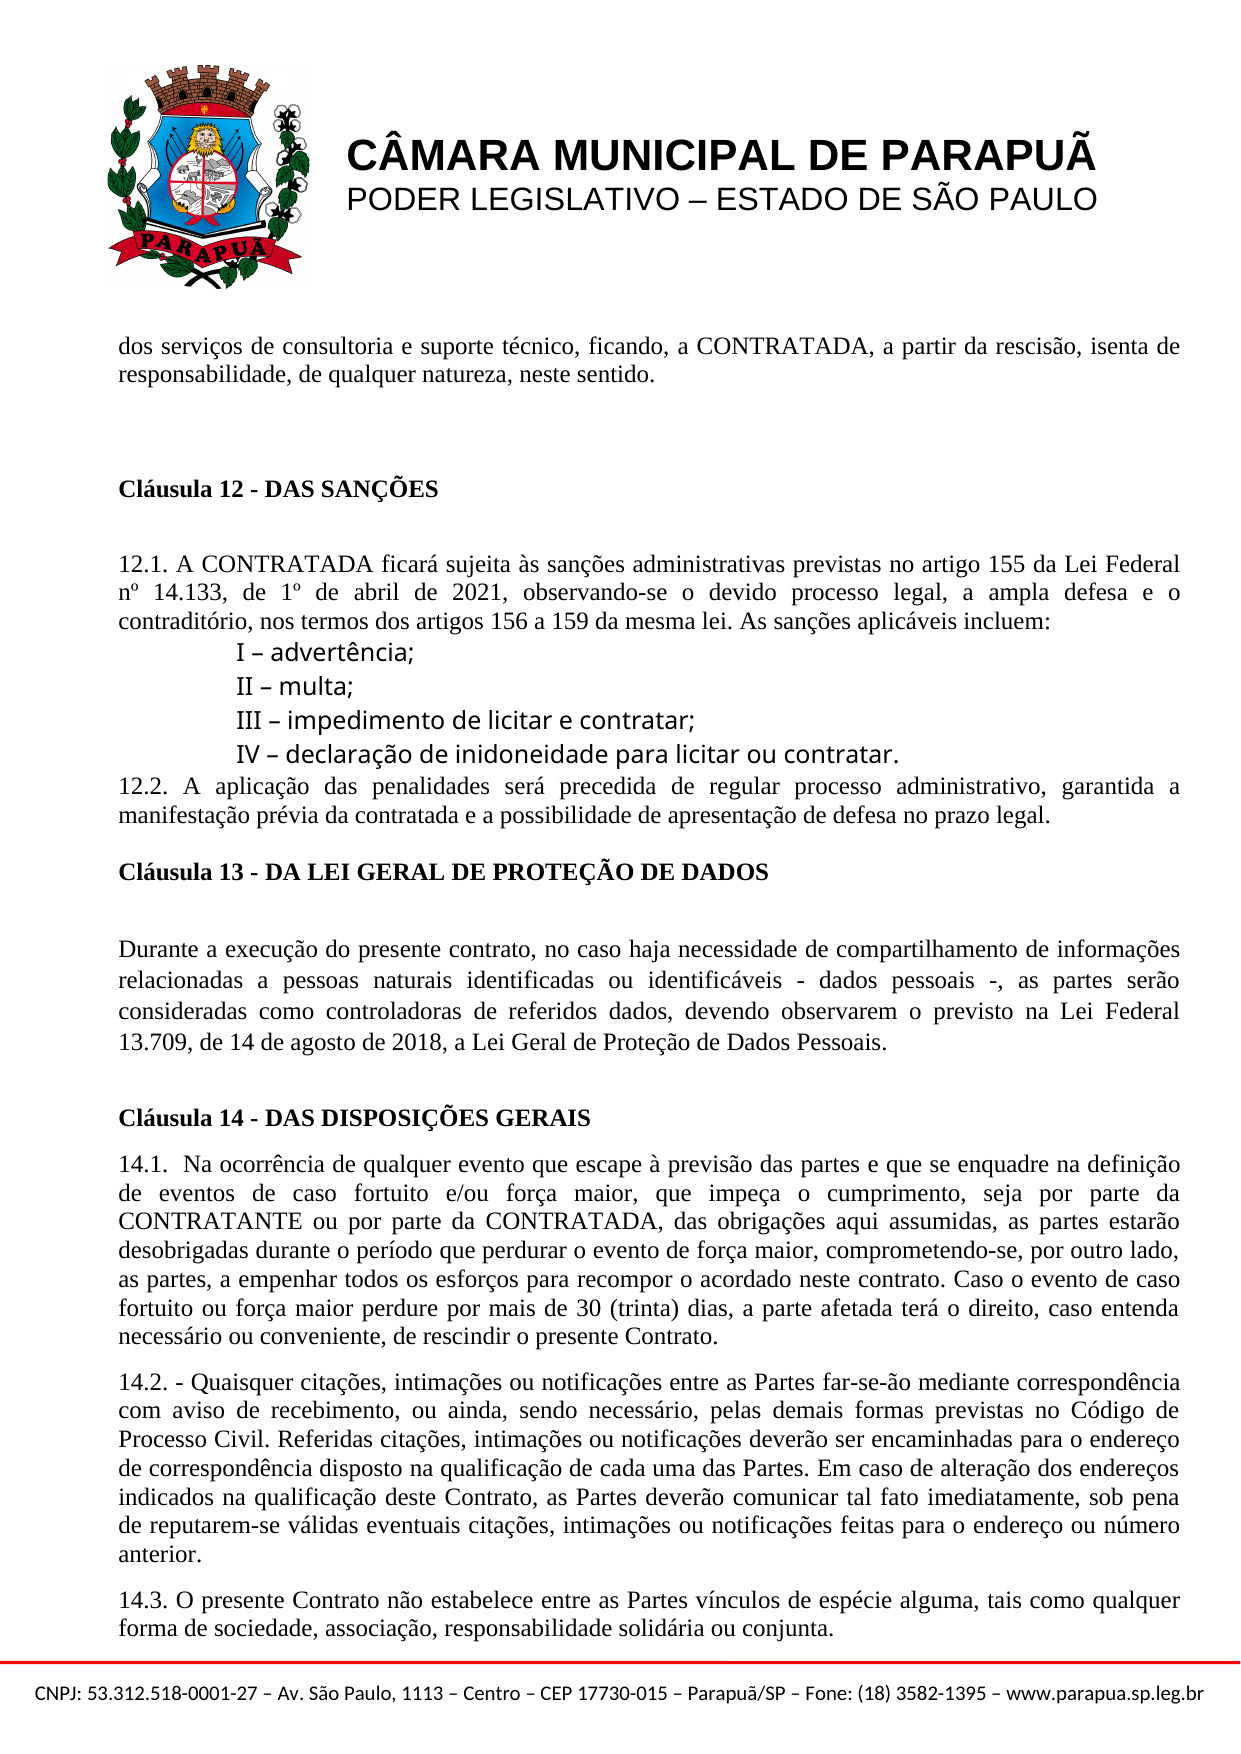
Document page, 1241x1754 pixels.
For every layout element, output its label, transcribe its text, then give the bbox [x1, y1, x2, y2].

text IV – declaração de inidoneidade para licitar ou contratar. [236, 737, 1181, 771]
text 12.2. A aplicação das penalidades será precedida de regular processo administrativo, garantida a manifestação prévia da contratada e a possibilidade de apresentação de defesa no prazo legal. [118, 771, 1181, 829]
text 14.2. - Quaisquer citações, intimações ou notificações entre as Partes far-se-ão mediante correspondência com aviso de recebimento, ou ainda, sendo necessário, pelas demais formas previstas no Código de Processo Civil. Referidas citações, intimações ou notificações deverão ser encaminhadas para o endereço de correspondência disposto na qualificação de cada uma das Partes. Em caso de alteração dos endereços indicados na qualificação deste Contrato, as Partes deverão comunicar tal fato imediatamente, sob pena de reputarem-se válidas eventuais citações, intimações ou notificações feitas para o endereço ou número anterior. [118, 1367, 1181, 1568]
text III – impedimento de licitar e contratar; [236, 703, 1181, 737]
text Cláusula 13 - DA LEI GERAL DE PROTEÇÃO DE DADOS [118, 857, 1181, 886]
text 14.3. O presente Contrato não estabelece entre as Partes vínculos de espécie alguma, tais como qualquer forma de sociedade, associação, responsabilidade solidária ou conjunta. [118, 1585, 1181, 1642]
text Cláusula 14 - DAS DISPOSIÇÕES GERAIS [118, 1103, 1181, 1132]
text II – multa; [236, 669, 1181, 703]
text Cláusula 12 - DAS SANÇÕES [118, 474, 1181, 503]
text I – advertência; [236, 635, 1181, 669]
picture [107, 65, 310, 289]
text dos serviços de consultoria e suporte técnico, ficando, a CONTRATADA, a partir da rescisão, isenta de responsabilidade, de qualquer natureza, neste sentido. [118, 331, 1181, 388]
text 12.1. A CONTRATADA ficará sujeita às sanções administrativas previstas no artigo 155 da Lei Federal nº 14.133, de 1º de abril de 2021, observando-se o devido processo legal, a ampla defesa e o contraditório, nos termos dos artigos 156 a 159 da mesma lei. As sanções aplicáveis incluem: [118, 549, 1181, 635]
text Durante a execução do presente contrato, no caso haja necessidade de compartilhamento de informações relacionadas a pessoas naturais identificadas ou identificáveis - dados pessoais -, as partes serão consideradas como controladoras de referidos dados, devendo observarem o previsto na Lei Federal 13.709, de 14 de agosto de 2018, a Lei Geral de Proteção de Dados Pessoais. [118, 934, 1181, 1056]
text 14.1. Na ocorrência de qualquer evento que escape à previsão das partes e que se enquadre na definição de eventos de caso fortuito e/ou força maior, que impeça o cumprimento, seja por parte da CONTRATANTE ou por parte da CONTRATADA, das obrigações aqui assumidas, as partes estarão desobrigadas durante o período que perdurar o evento de força maior, comprometendo-se, por outro lado, as partes, a empenhar todos os esforços para recompor o acordado neste contrato. Caso o evento de caso fortuito ou força maior perdure por mais de 30 (trinta) dias, a parte afetada terá o direito, caso entenda necessário ou conveniente, de rescindir o presente Contrato. [118, 1149, 1181, 1350]
